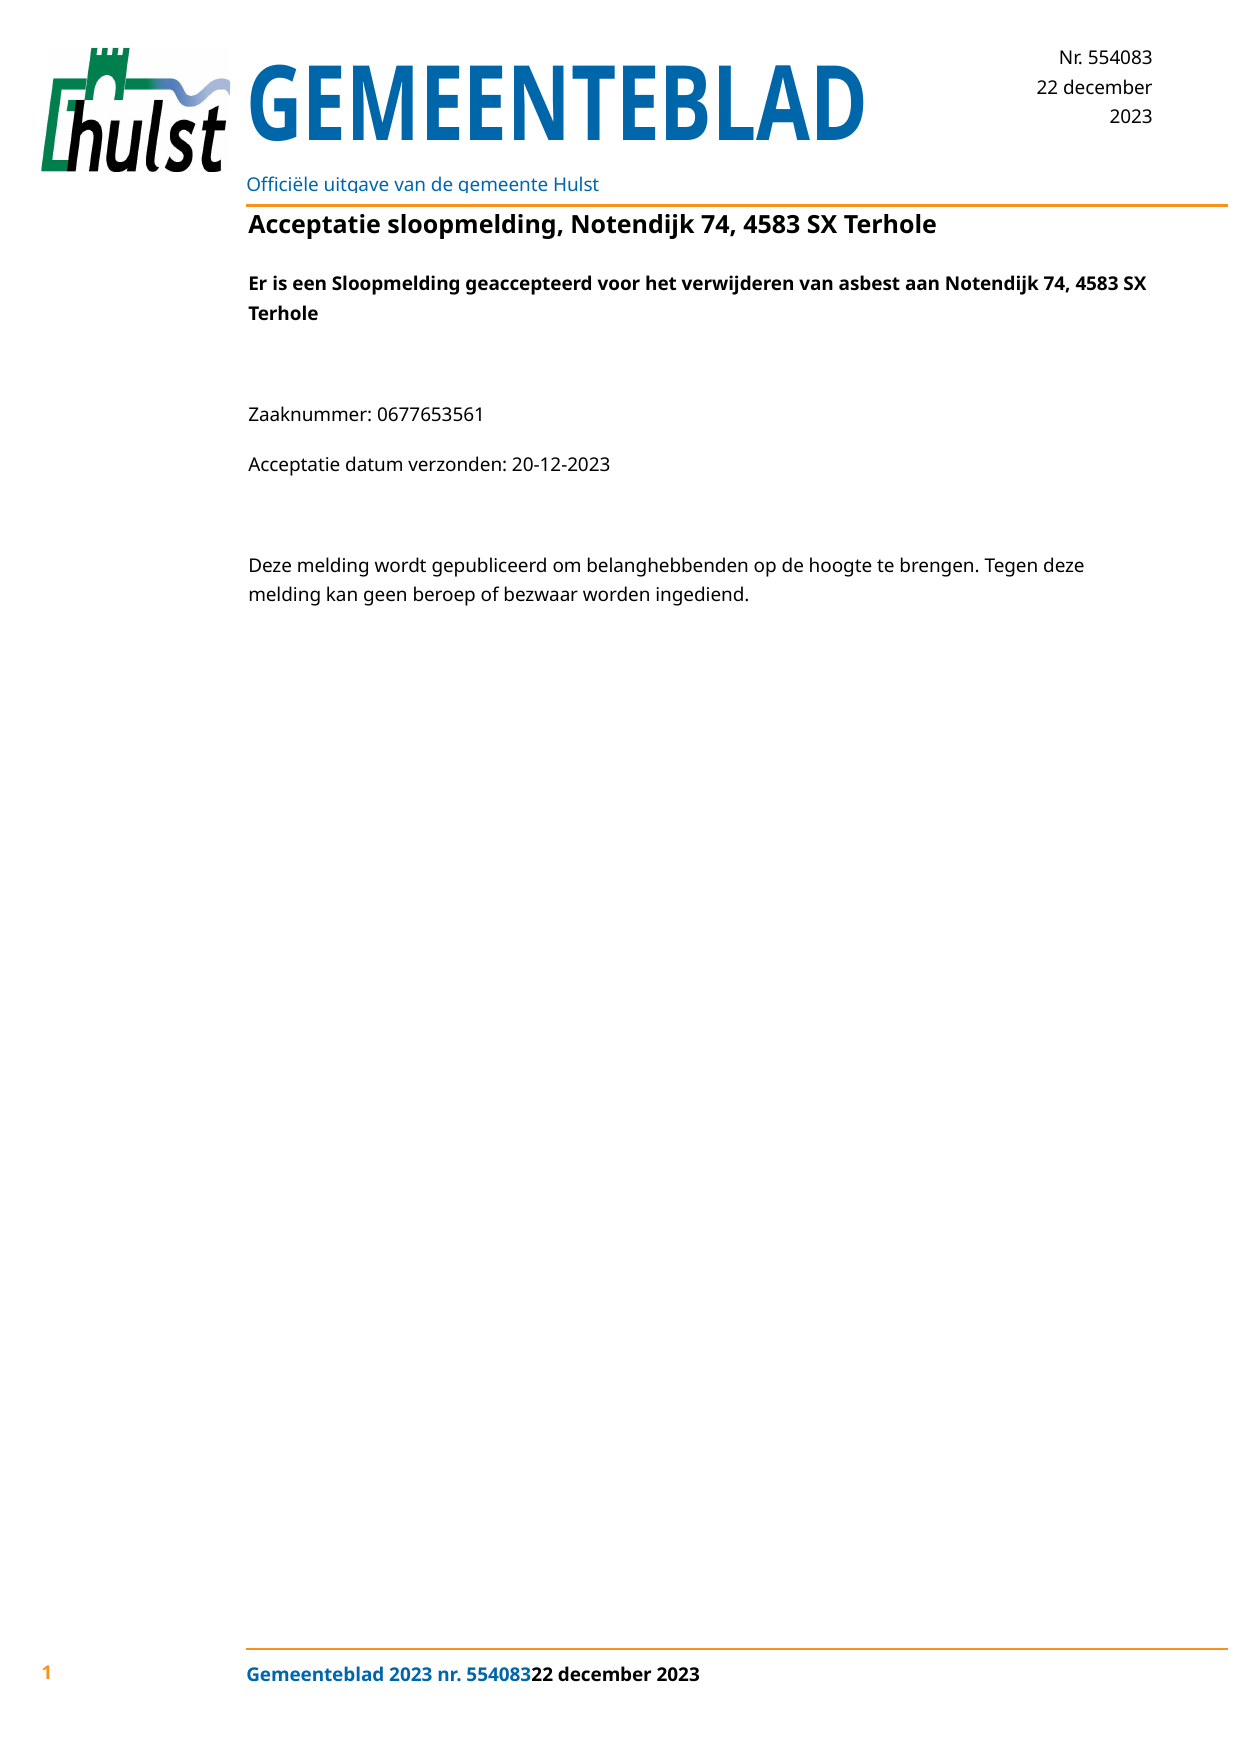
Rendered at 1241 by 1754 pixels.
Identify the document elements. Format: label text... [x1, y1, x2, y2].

picture [41, 47, 231, 172]
text Deze melding wordt gepubliceerd om belanghebbenden op de hoogte te brengen. Tegen deze melding kan geen beroep of bezwaar worden ingediend. [248, 552, 1152, 607]
text Acceptatie datum verzonden: 20-12-2023 [248, 451, 1152, 477]
text Er is een Sloopmelding geaccepteerd voor het verwijderen van asbest aan Notendijk 74, 4583 SX Terhole [248, 270, 1152, 326]
text Acceptatie sloopmelding, Notendijk 74, 4583 SX Terhole [248, 207, 1152, 241]
text Zaaknummer: 0677653561 [248, 401, 1152, 426]
